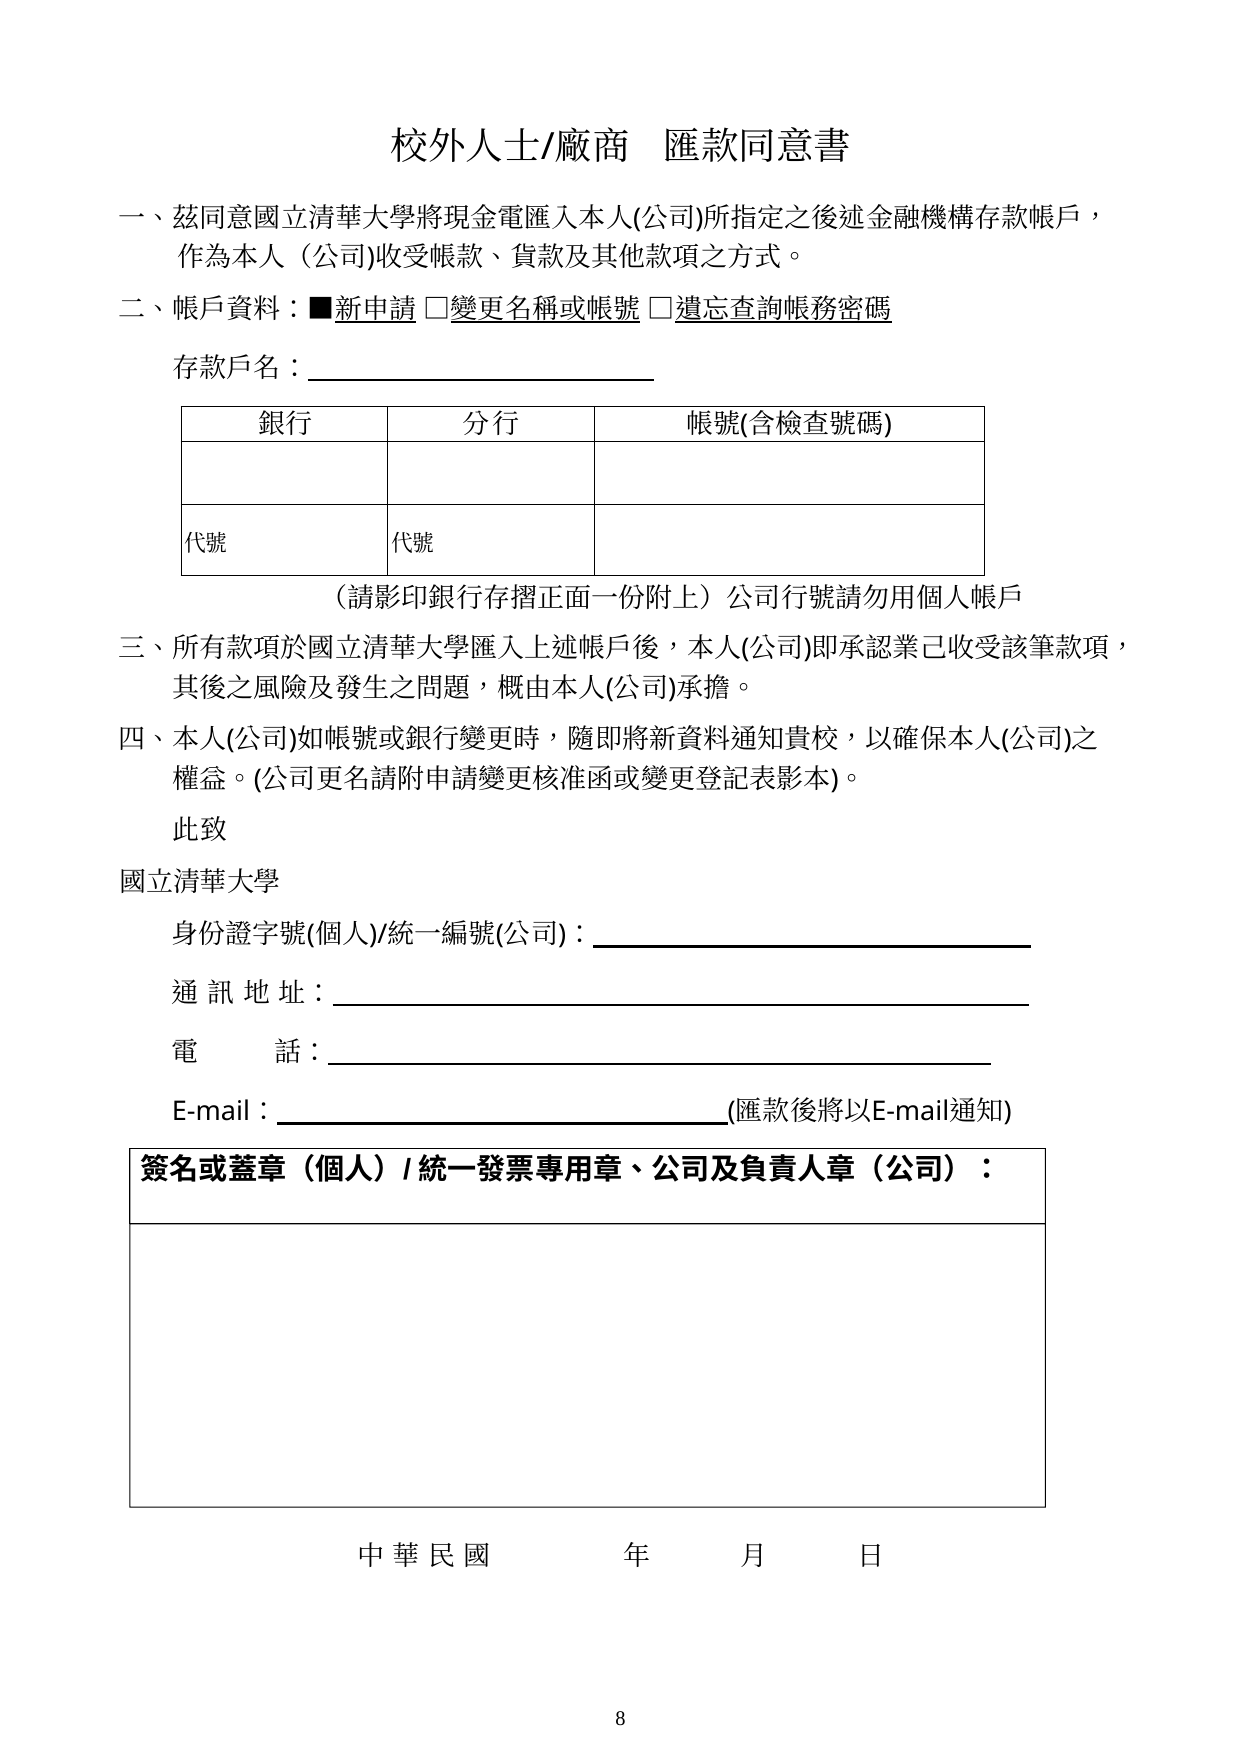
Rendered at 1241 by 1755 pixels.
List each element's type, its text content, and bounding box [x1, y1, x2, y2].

text 四、本人(公司)如帳號或銀行變更時，隨即將新資料通知貴校，以確保本人(公司)之權益。(公司更名請附申請變更核准函或變更登記表影本)。 [118, 718, 1123, 796]
text 中 華 民 國 年 月 日 [100, 1542, 1141, 1572]
text 一、茲同意國立清華大學將現金電匯入本人(公司)所指定之後述金融機構存款帳戶， 作為本人（公司)收受帳款、貨款及其他款項之方式。 [118, 196, 1123, 275]
table_cell [388, 442, 594, 504]
text E-mail： (匯款後將以E-mail通知) [172, 1089, 1161, 1128]
table_cell [595, 442, 984, 504]
table_header 銀行 [182, 407, 387, 441]
text （請影印銀行存摺正面一份附上）公司行號請勿用個人帳戶 [320, 576, 1161, 615]
table_header 帳號(含檢查號碼) [595, 407, 984, 441]
text 此致 [100, 808, 299, 847]
table_cell 代號 [388, 505, 594, 575]
text 國立清華大學 [100, 861, 300, 899]
table_cell [595, 505, 984, 575]
table_cell 代號 [182, 505, 387, 575]
table_cell [182, 442, 387, 504]
text 身份證字號(個人)/統一編號(公司)： 通 訊 地 址： 電 話： [172, 913, 1032, 1069]
text 二、帳戶資料：■新申請 □變更名稱或帳號 □遺忘查詢帳務密碼存款戶名： [118, 287, 908, 385]
text 校外人士/廠商 匯款同意書 [100, 116, 1141, 170]
text 三、所有款項於國立清華大學匯入上述帳戶後，本人(公司)即承認業己收受該筆款項， 其後之風險及發生之問題，概由本人(公司)承擔。 [118, 627, 1151, 705]
table_header 分 行 [388, 407, 594, 441]
